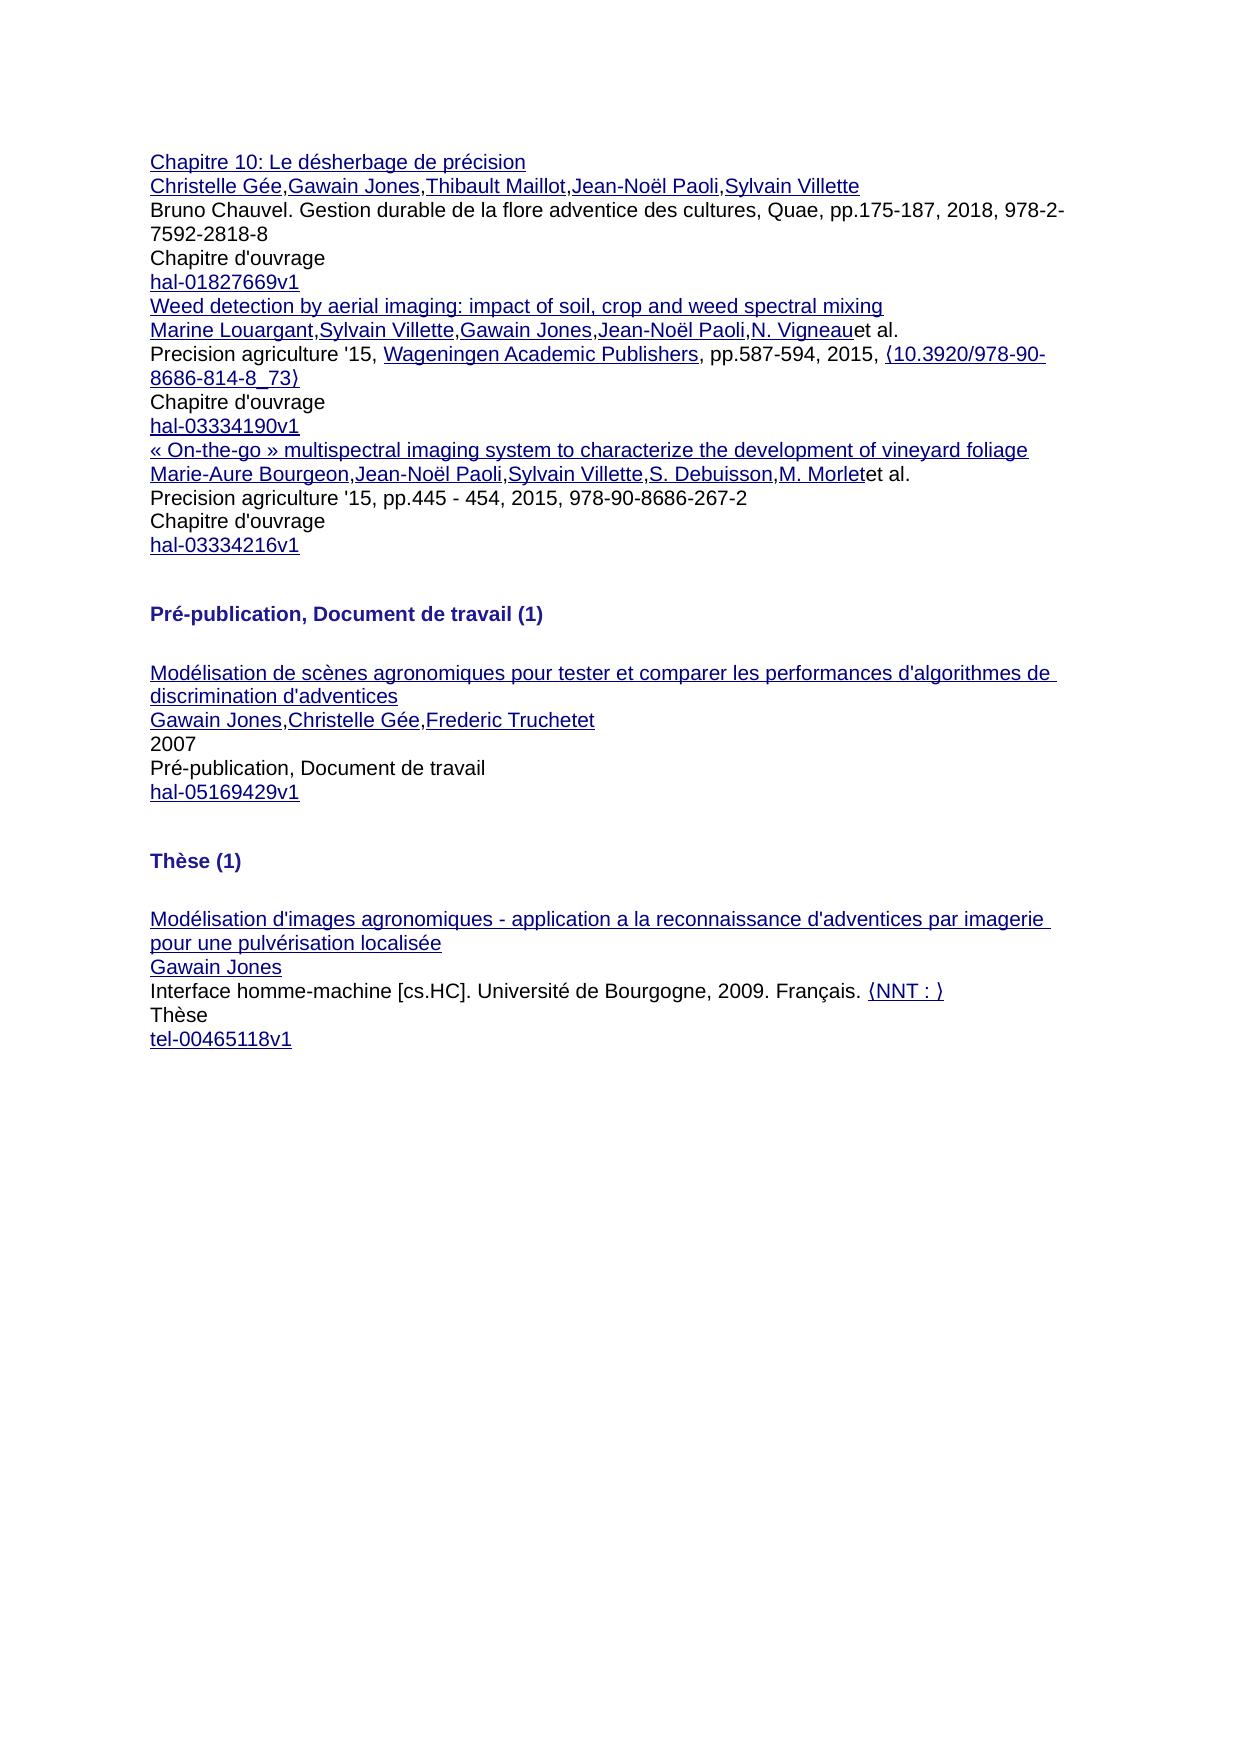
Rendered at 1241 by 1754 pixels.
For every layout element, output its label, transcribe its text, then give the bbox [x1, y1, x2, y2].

table_header Modélisation d'images agronomiques - application a la reconnaissance d'adventices par imagerie pour une pulvérisation localisée Gawain Jones Interface homme-machine [cs.HC]. Université de Bourgogne, 2009. Français. ⟨NNT : ⟩ Thèse tel-00465118v1 [150, 907, 1090, 1051]
subtitle Thèse (1) [150, 849, 1090, 873]
table_header Chapitre 10: Le désherbage de précision Christelle Gée,Gawain Jones,Thibault Maillot,Jean-Noël Paoli,Sylvain Villette Bruno Chauvel. Gestion durable de la flore adventice des cultures, Quae, pp.175-187, 2018, 978-2-7592-2818-8 Chapitre d'ouvrage hal-01827669v1 [150, 150, 1090, 294]
table_cell « On-the-go » multispectral imaging system to characterize the development of vineyard foliage Marie-Aure Bourgeon,Jean-Noël Paoli,Sylvain Villette,S. Debuisson,M. Morletet al. Precision agriculture '15, pp.445 - 454, 2015, 978-90-8686-267-2 Chapitre d'ouvrage hal-03334216v1 [150, 438, 1090, 557]
subtitle Pré-publication, Document de travail (1) [150, 602, 1090, 626]
table_header Modélisation de scènes agronomiques pour tester et comparer les performances d'algorithmes de discrimination d'adventices Gawain Jones,Christelle Gée,Frederic Truchetet 2007 Pré-publication, Document de travail hal-05169429v1 [150, 660, 1090, 804]
table_cell Weed detection by aerial imaging: impact of soil, crop and weed spectral mixing Marine Louargant,Sylvain Villette,Gawain Jones,Jean-Noël Paoli,N. Vigneauet al. Precision agriculture '15, Wageningen Academic Publishers, pp.587-594, 2015, ⟨10.3920/978-90-8686-814-8_73⟩ Chapitre d'ouvrage hal-03334190v1 [150, 294, 1090, 437]
